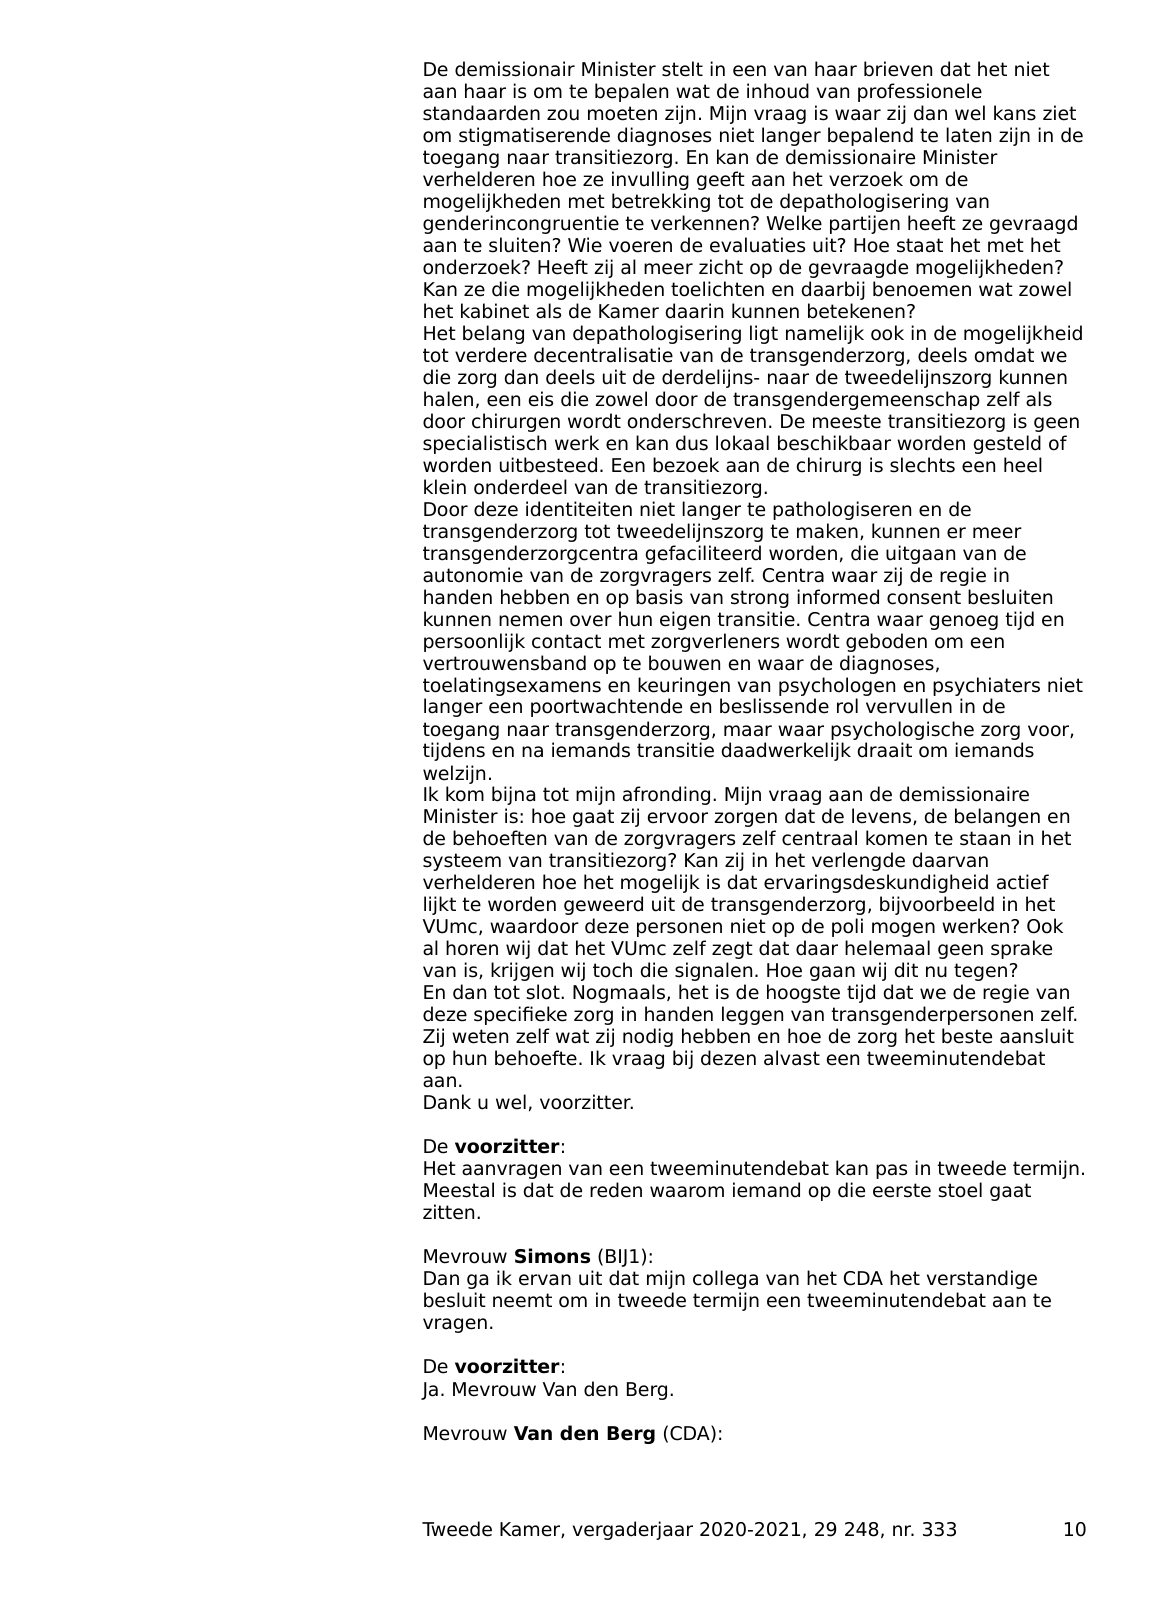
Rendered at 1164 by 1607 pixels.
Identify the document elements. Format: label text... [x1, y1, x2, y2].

text Het aanvragen van een tweeminutendebat kan pas in tweede termijn. Meestal is dat de reden waarom iemand op die eerste stoel gaat zitten. [422, 1158, 1087, 1224]
text Mevrouw Simons (BIJ1): [422, 1246, 1087, 1268]
text Ja. Mevrouw Van den Berg. [422, 1378, 1087, 1400]
text De voorzitter: [422, 1136, 1087, 1158]
text En dan tot slot. Nogmaals, het is de hoogste tijd dat we de regie van deze specifieke zorg in handen leggen van transgenderpersonen zelf. Zij weten zelf wat zij nodig hebben en hoe de zorg het beste aansluit op hun behoefte. Ik vraag bij dezen alvast een tweeminutendebat aan. [422, 982, 1087, 1092]
text Ik kom bijna tot mijn afronding. Mijn vraag aan de demissionaire Minister is: hoe gaat zij ervoor zorgen dat de levens, de belangen en de behoeften van de zorgvragers zelf centraal komen te staan in het systeem van transitiezorg? Kan zij in het verlengde daarvan verhelderen hoe het mogelijk is dat ervaringsdeskundigheid actief lijkt te worden geweerd uit de transgenderzorg, bijvoorbeeld in het VUmc, waardoor deze personen niet op de poli mogen werken? Ook al horen wij dat het VUmc zelf zegt dat daar helemaal geen sprake van is, krijgen wij toch die signalen. Hoe gaan wij dit nu tegen? [422, 784, 1087, 982]
text Door deze identiteiten niet langer te pathologiseren en de transgenderzorg tot tweedelijnszorg te maken, kunnen er meer transgenderzorgcentra gefaciliteerd worden, die uitgaan van de autonomie van de zorgvragers zelf. Centra waar zij de regie in handen hebben en op basis van strong informed consent besluiten kunnen nemen over hun eigen transitie. Centra waar genoeg tijd en persoonlijk contact met zorgverleners wordt geboden om een vertrouwensband op te bouwen en waar de diagnoses, toelatingsexamens en keuringen van psychologen en psychiaters niet langer een poortwachtende en beslissende rol vervullen in de toegang naar transgenderzorg, maar waar psychologische zorg voor, tijdens en na iemands transitie daadwerkelijk draait om iemands welzijn. [422, 499, 1087, 784]
text Het belang van depathologisering ligt namelijk ook in de mogelijkheid tot verdere decentralisatie van de transgenderzorg, deels omdat we die zorg dan deels uit de derdelijns- naar de tweedelijnszorg kunnen halen, een eis die zowel door de transgendergemeenschap zelf als door chirurgen wordt onderschreven. De meeste transitiezorg is geen specialistisch werk en kan dus lokaal beschikbaar worden gesteld of worden uitbesteed. Een bezoek aan de chirurg is slechts een heel klein onderdeel van de transitiezorg. [422, 323, 1087, 499]
text Mevrouw Van den Berg (CDA): [422, 1423, 1087, 1444]
text De demissionair Minister stelt in een van haar brieven dat het niet aan haar is om te bepalen wat de inhoud van professionele standaarden zou moeten zijn. Mijn vraag is waar zij dan wel kans ziet om stigmatiserende diagnoses niet langer bepalend te laten zijn in de toegang naar transitiezorg. En kan de demissionaire Minister verhelderen hoe ze invulling geeft aan het verzoek om de mogelijkheden met betrekking tot de depathologisering van genderincongruentie te verkennen? Welke partijen heeft ze gevraagd aan te sluiten? Wie voeren de evaluaties uit? Hoe staat het met het onderzoek? Heeft zij al meer zicht op de gevraagde mogelijkheden? Kan ze die mogelijkheden toelichten en daarbij benoemen wat zowel het kabinet als de Kamer daarin kunnen betekenen? [422, 59, 1087, 323]
text Dan ga ik ervan uit dat mijn collega van het CDA het verstandige besluit neemt om in tweede termijn een tweeminutendebat aan te vragen. [422, 1268, 1087, 1334]
text Dank u wel, voorzitter. [422, 1092, 1087, 1114]
text De voorzitter: [422, 1356, 1087, 1378]
